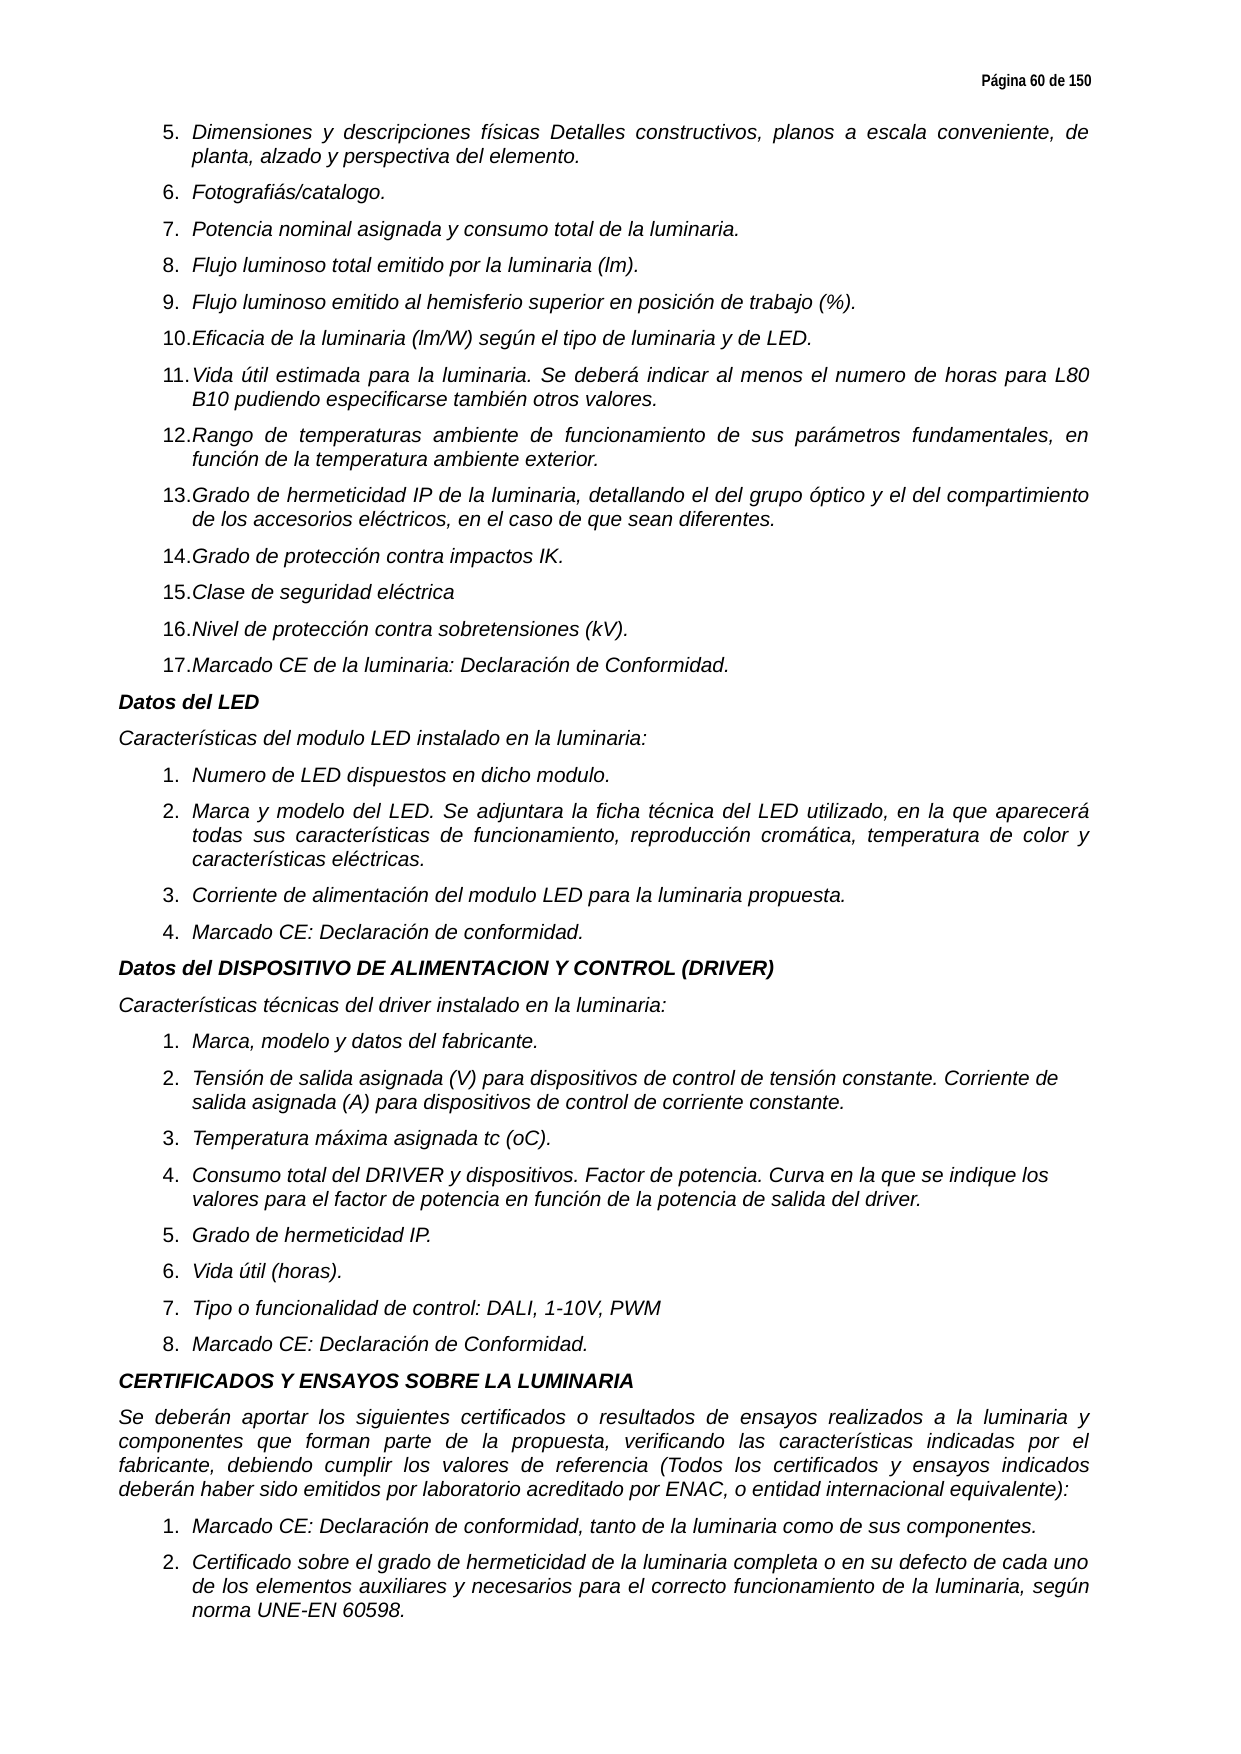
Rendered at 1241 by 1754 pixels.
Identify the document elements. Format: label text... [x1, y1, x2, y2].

list Tensión de salida asignada (V) para dispositivos de control de tensión constante. Corriente de salida asignada (A) para dispositivos de control de corriente constante. [162, 1066, 1092, 1113]
list Grado de hermeticidad IP de la luminaria, detallando el del grupo óptico y el del compartimiento de los accesorios eléctricos, en el caso de que sean diferentes. [162, 483, 1092, 531]
text CERTIFICADOS Y ENSAYOS SOBRE LA LUMINARIA [118, 1369, 1092, 1393]
text Se deberán aportar los siguientes certificados o resultados de ensayos realizados a la luminaria y componentes que forman parte de la propuesta, verificando las características indicadas por el fabricante, debiendo cumplir los valores de referencia (Todos los certificados y ensayos indicados deberán haber sido emitidos por laboratorio acreditado por ENAC, o entidad internacional equivalente): [118, 1405, 1092, 1501]
list Marca, modelo y datos del fabricante. [162, 1029, 1092, 1053]
text Datos del LED [118, 689, 1092, 713]
list Grado de protección contra impactos IK. [162, 544, 1092, 568]
list Marcado CE: Declaración de Conformidad. [162, 1332, 1092, 1356]
list Rango de temperaturas ambiente de funcionamiento de sus parámetros fundamentales, en función de la temperatura ambiente exterior. [162, 423, 1092, 471]
list Marcado CE: Declaración de conformidad, tanto de la luminaria como de sus componentes. [162, 1513, 1092, 1537]
text Datos del DISPOSITIVO DE ALIMENTACION Y CONTROL (DRIVER) [118, 956, 1092, 980]
list Certificado sobre el grado de hermeticidad de la luminaria completa o en su defecto de cada uno de los elementos auxiliares y necesarios para el correcto funcionamiento de la luminaria, según norma UNE-EN 60598. [162, 1550, 1092, 1622]
list Temperatura máxima asignada tc (oC). [162, 1126, 1092, 1150]
list Nivel de protección contra sobretensiones (kV). [162, 617, 1092, 641]
list Flujo luminoso total emitido por la luminaria (lm). [162, 253, 1092, 277]
list Clase de seguridad eléctrica [162, 580, 1092, 604]
list Consumo total del DRIVER y dispositivos. Factor de potencia. Curva en la que se indique los valores para el factor de potencia en función de la potencia de salida del driver. [162, 1162, 1092, 1210]
text Características técnicas del driver instalado en la luminaria: [118, 993, 1092, 1017]
list Vida útil (horas). [162, 1259, 1092, 1283]
list Vida útil estimada para la luminaria. Se deberá indicar al menos el numero de horas para L80 B10 pudiendo especificarse también otros valores. [162, 362, 1092, 410]
list Tipo o funcionalidad de control: DALI, 1-10V, PWM [162, 1296, 1092, 1320]
text Características del modulo LED instalado en la luminaria: [118, 726, 1092, 750]
list Corriente de alimentación del modulo LED para la luminaria propuesta. [162, 883, 1092, 907]
list Eficacia de la luminaria (lm/W) según el tipo de luminaria y de LED. [162, 326, 1092, 350]
list Marcado CE: Declaración de conformidad. [162, 920, 1092, 944]
list Dimensiones y descripciones físicas Detalles constructivos, planos a escala conveniente, de planta, alzado y perspectiva del elemento. [162, 120, 1092, 168]
list Marca y modelo del LED. Se adjuntara la ficha técnica del LED utilizado, en la que aparecerá todas sus características de funcionamiento, reproducción cromática, temperatura de color y características eléctricas. [162, 799, 1092, 871]
list Numero de LED dispuestos en dicho modulo. [162, 762, 1092, 786]
list Grado de hermeticidad IP. [162, 1223, 1092, 1247]
list Potencia nominal asignada y consumo total de la luminaria. [162, 217, 1092, 241]
list Fotografiás/catalogo. [162, 180, 1092, 204]
list Marcado CE de la luminaria: Declaración de Conformidad. [162, 653, 1092, 677]
list Flujo luminoso emitido al hemisferio superior en posición de trabajo (%). [162, 289, 1092, 313]
